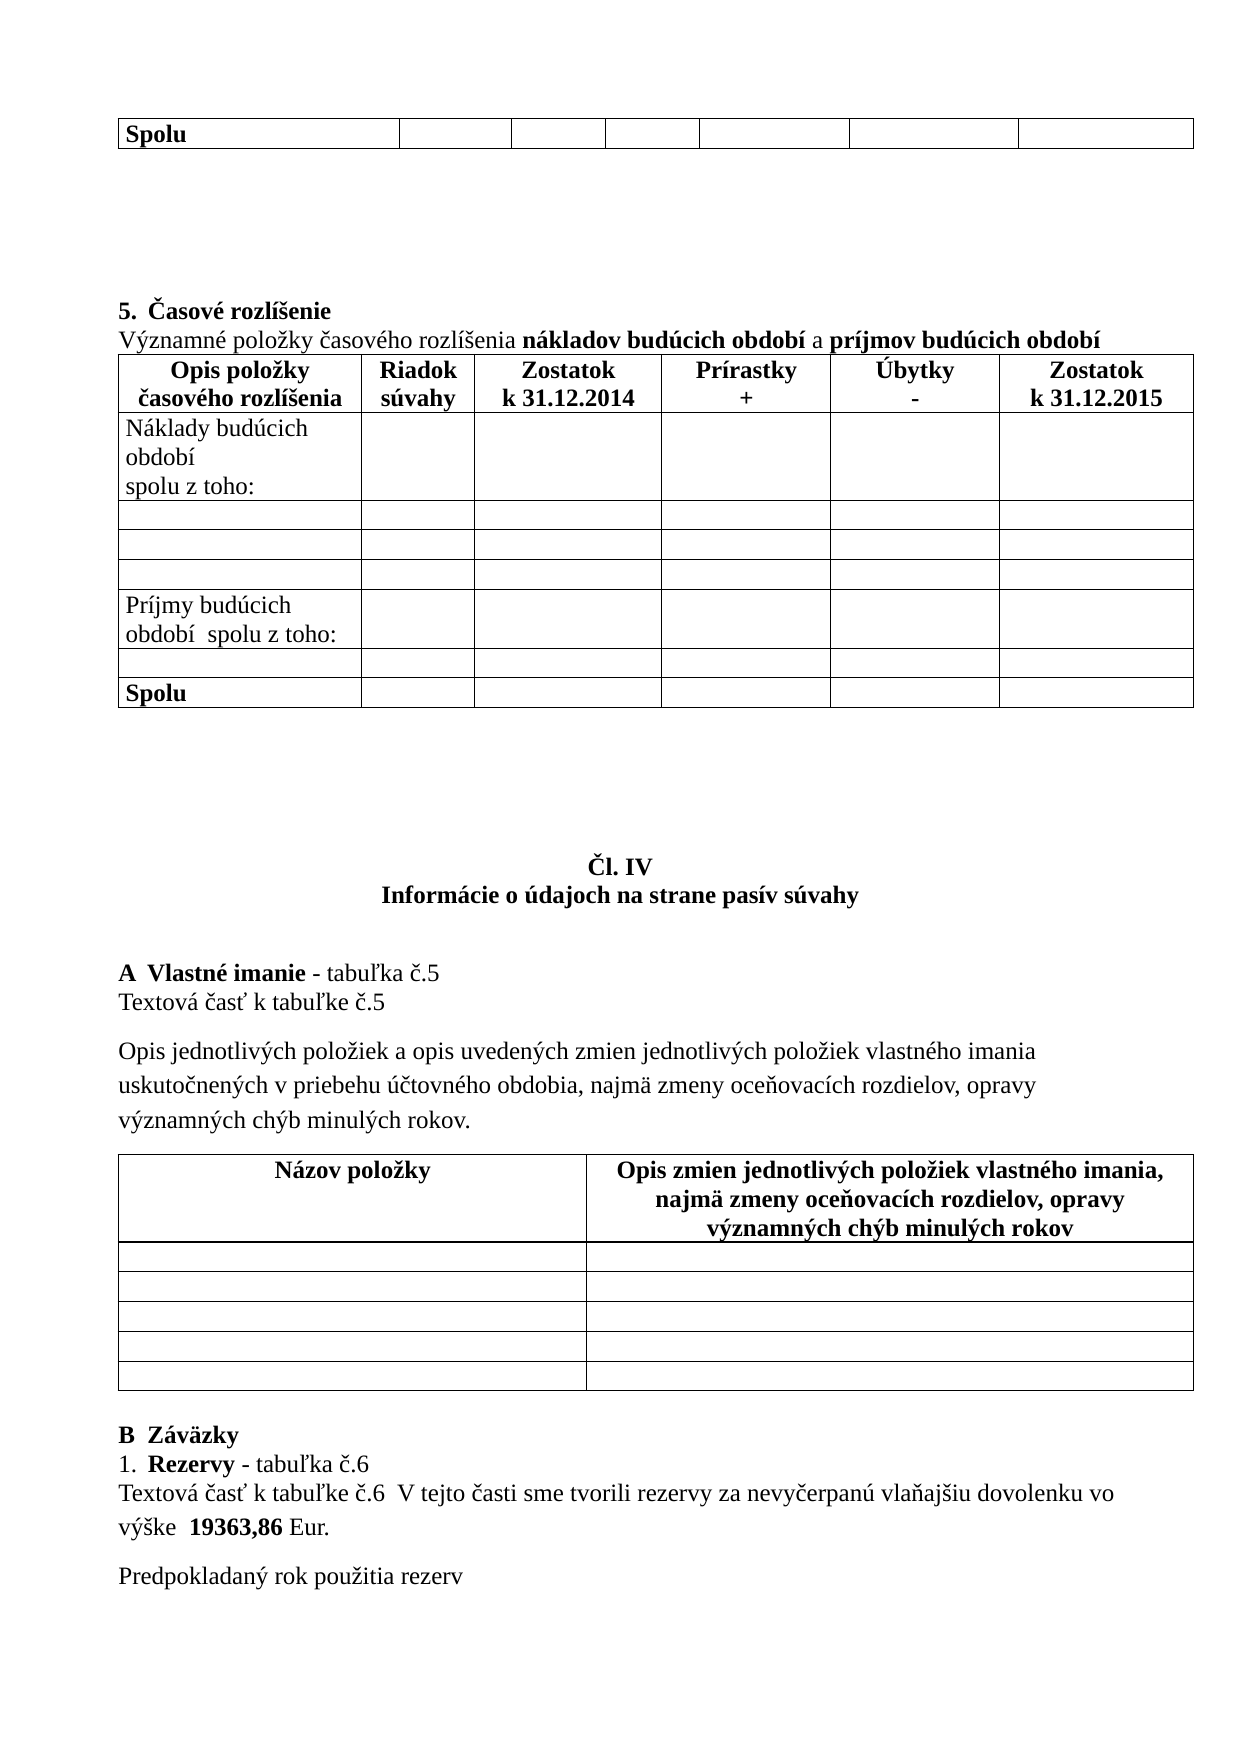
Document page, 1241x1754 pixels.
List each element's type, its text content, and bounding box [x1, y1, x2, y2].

table_header Zostatok k 31.12.2015 [1000, 355, 1193, 412]
list Časové rozlíšenie [118, 296, 1122, 325]
text Informácie o údajoch na strane pasív súvahy [118, 881, 1122, 909]
table_cell [119, 649, 361, 677]
table_cell [119, 560, 361, 589]
table_header Opis položky časového rozlíšenia [119, 355, 361, 412]
table_cell [362, 560, 474, 589]
text Textová časť k tabuľke č.5 [118, 987, 1122, 1016]
table_cell [662, 590, 830, 647]
table_cell [1000, 649, 1193, 677]
table_cell [1000, 678, 1193, 707]
table_cell [362, 413, 474, 499]
table_cell [1000, 413, 1193, 499]
table_cell [475, 413, 661, 499]
table_header Úbytky - [831, 355, 999, 412]
table_cell [362, 678, 474, 707]
table_cell [662, 413, 830, 499]
table_cell [850, 119, 1018, 148]
text Čl. IV [118, 852, 1122, 881]
table_cell [512, 119, 605, 148]
table_header Názov položky [119, 1155, 586, 1241]
table_cell [1019, 119, 1193, 148]
list Rezervy - tabuľka č.6 [118, 1449, 1122, 1478]
table_cell [475, 678, 661, 707]
table_header Prírastky + [662, 355, 830, 412]
table_cell [475, 501, 661, 529]
table_cell Spolu [119, 119, 399, 148]
table_cell [831, 590, 999, 647]
table_cell [475, 590, 661, 647]
table_cell [700, 119, 849, 148]
table_header Zostatok k 31.12.2014 [475, 355, 661, 412]
table_cell [475, 560, 661, 589]
table_cell [662, 530, 830, 559]
table_cell [831, 530, 999, 559]
table_cell [587, 1243, 1193, 1271]
table_cell [1000, 560, 1193, 589]
table_cell [1000, 501, 1193, 529]
table_cell [662, 678, 830, 707]
table_cell [831, 678, 999, 707]
table_cell [1000, 590, 1193, 647]
text Významné položky časového rozlíšenia nákladov budúcich období a príjmov budúcich období [118, 325, 1122, 354]
table_cell Náklady budúcich období spolu z toho: [119, 413, 361, 499]
table_cell [662, 560, 830, 589]
table_cell [587, 1362, 1193, 1390]
table_cell [831, 413, 999, 499]
table_cell [119, 501, 361, 529]
table_cell [587, 1272, 1193, 1301]
table_cell [119, 1362, 586, 1390]
table_cell [662, 501, 830, 529]
table_cell [606, 119, 699, 148]
table_cell [400, 119, 511, 148]
table_cell [119, 1302, 586, 1331]
table_cell [119, 1272, 586, 1301]
table_cell [831, 560, 999, 589]
text A Vlastné imanie - tabuľka č.5 [118, 958, 1122, 987]
table_cell [1000, 530, 1193, 559]
table_cell [662, 649, 830, 677]
table_cell [119, 530, 361, 559]
table_header Opis zmien jednotlivých položiek vlastného imania, najmä zmeny oceňovacích rozdielov, opravy významných chýb minulých rokov [587, 1155, 1193, 1241]
table_cell [119, 1332, 586, 1361]
table_cell Spolu [119, 678, 361, 707]
table_cell [475, 649, 661, 677]
text B Záväzky [118, 1420, 1122, 1449]
table_cell [362, 649, 474, 677]
table_cell Príjmy budúcich období spolu z toho: [119, 590, 361, 647]
table_cell [119, 1243, 586, 1271]
text Opis jednotlivých položiek a opis uvedených zmien jednotlivých položiek vlastného imania uskutočnených v priebehu účtovného obdobia, najmä zmeny oceňovacích rozdielov, opravy významných chýb minulých rokov. [118, 1036, 1122, 1134]
table_header Riadok súvahy [362, 355, 474, 412]
text Textová časť k tabuľke č.6 V tejto časti sme tvorili rezervy za nevyčerpanú vlaňajšiu dovolenku vo výške 19363,86 Eur. [118, 1478, 1122, 1541]
table_cell [831, 501, 999, 529]
table_cell [587, 1332, 1193, 1361]
table_cell [475, 530, 661, 559]
table_cell [831, 649, 999, 677]
text Predpokladaný rok použitia rezerv [118, 1561, 1122, 1590]
table_cell [362, 501, 474, 529]
table_cell [362, 590, 474, 647]
table_cell [362, 530, 474, 559]
table_cell [587, 1302, 1193, 1331]
